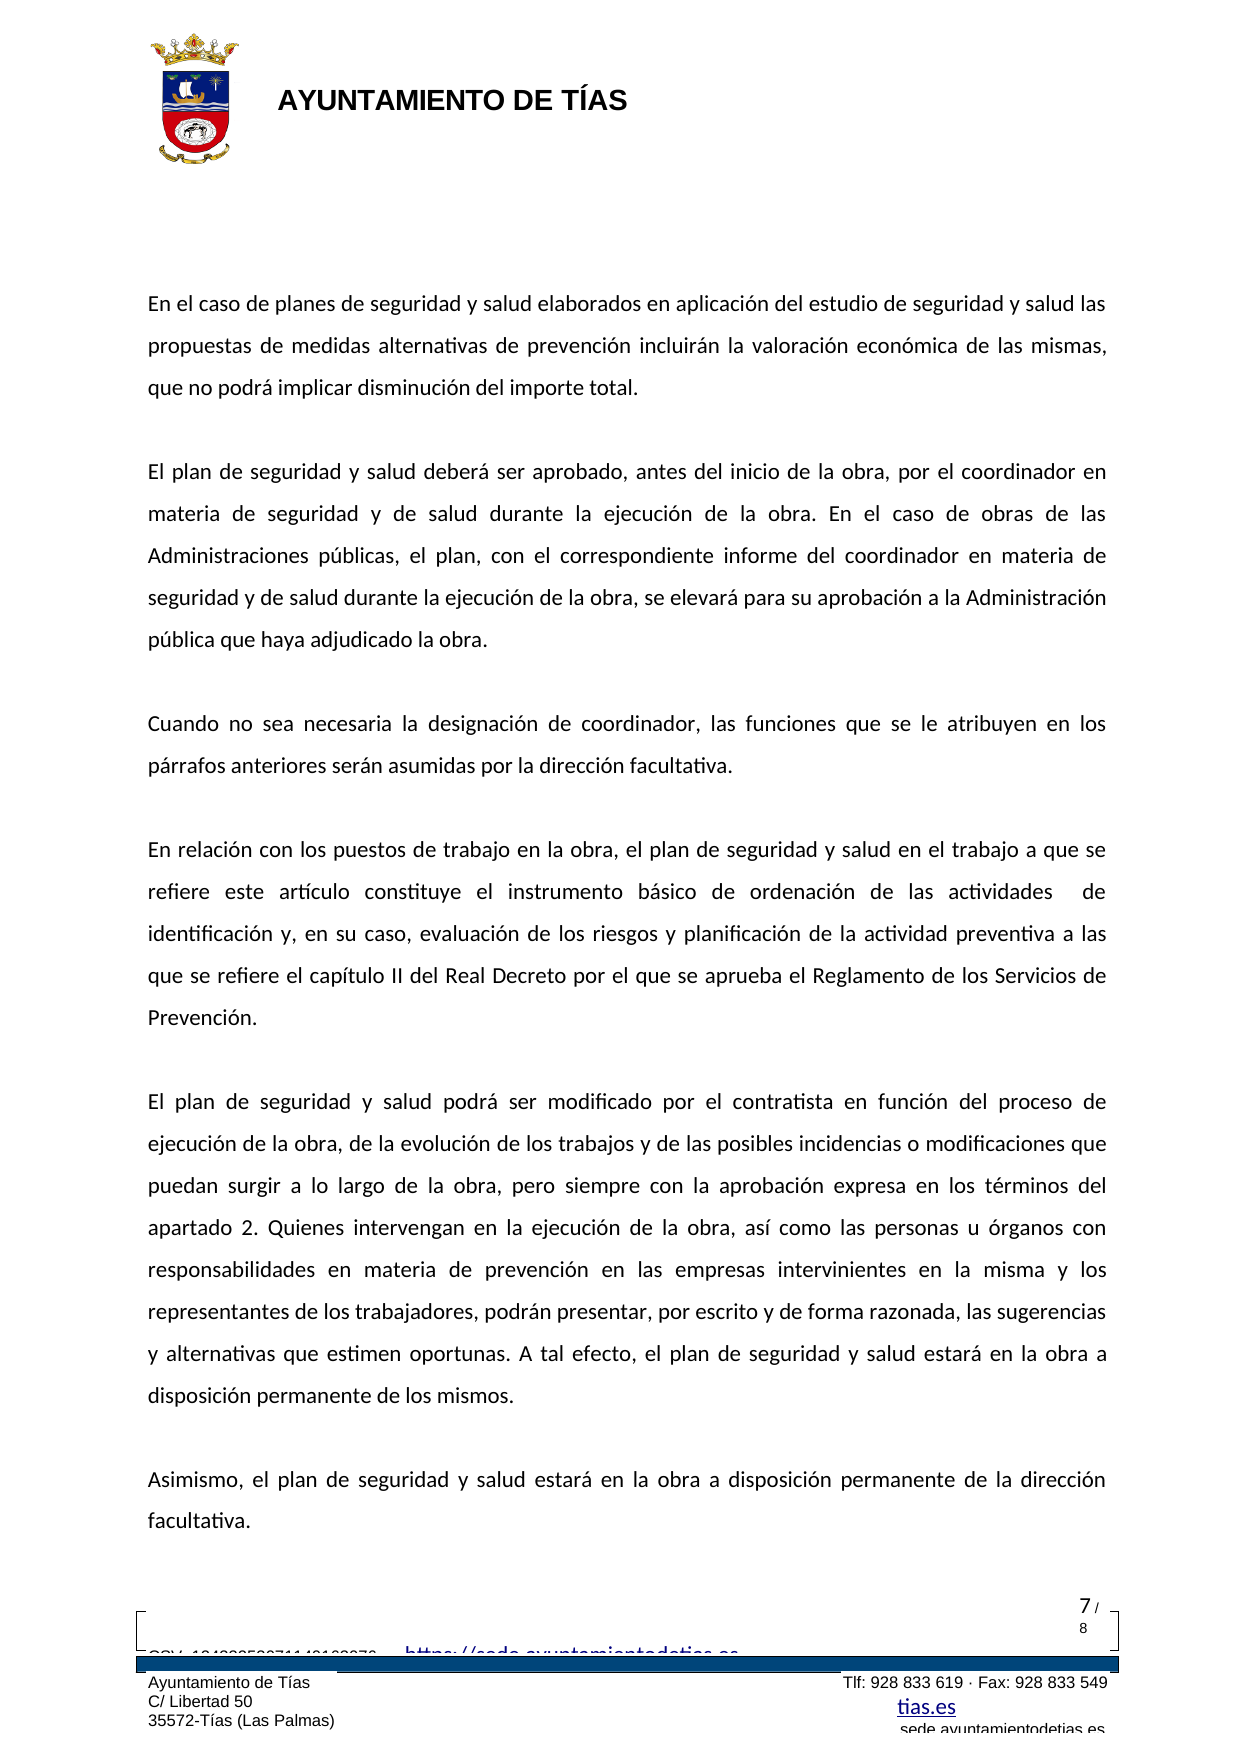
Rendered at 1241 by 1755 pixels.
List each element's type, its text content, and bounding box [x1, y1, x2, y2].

text Cuando no sea necesaria la designación de coordinador, las funciones que se le atribuyen en los párrafos anteriores serán asumidas por la dirección facultativa. [148, 709, 1108, 779]
text En relación con los puestos de trabajo en la obra, el plan de seguridad y salud en el trabajo a que se refiere este artículo constituye el instrumento básico de ordenación de las actividades de identificación y, en su caso, evaluación de los riesgos y planificación de la actividad preventiva a las que se refiere el capítulo II del Real Decreto por el que se aprueba el Reglamento de los Servicios de Prevención. [148, 835, 1108, 1031]
text Asimismo, el plan de seguridad y salud estará en la obra a disposición permanente de la dirección facultativa. [148, 1465, 1109, 1534]
text El plan de seguridad y salud podrá ser modificado por el contratista en función del proceso de ejecución de la obra, de la evolución de los trabajos y de las posibles incidencias o modificaciones que puedan surgir a lo largo de la obra, pero siempre con la aprobación expresa en los términos del apartado 2. Quienes intervengan en la ejecución de la obra, así como las personas u órganos con responsabilidades en materia de prevención en las empresas intervinientes en la misma y los representantes de los trabajadores, podrán presentar, por escrito y de forma razonada, las sugerencias y alternativas que estimen oportunas. A tal efecto, el plan de seguridad y salud estará en la obra a disposición permanente de los mismos. [148, 1087, 1109, 1409]
text En el caso de planes de seguridad y salud elaborados en aplicación del estudio de seguridad y salud las propuestas de medidas alternativas de prevención incluirán la valoración económica de las mismas, que no podrá implicar disminución del importe total. [148, 289, 1109, 401]
text El plan de seguridad y salud deberá ser aprobado, antes del inicio de la obra, por el coordinador en materia de seguridad y de salud durante la ejecución de la obra. En el caso de obras de las Administraciones públicas, el plan, con el correspondiente informe del coordinador en materia de seguridad y de salud durante la ejecución de la obra, se elevará para su aprobación a la Administración pública que haya adjudicado la obra. [148, 457, 1109, 653]
